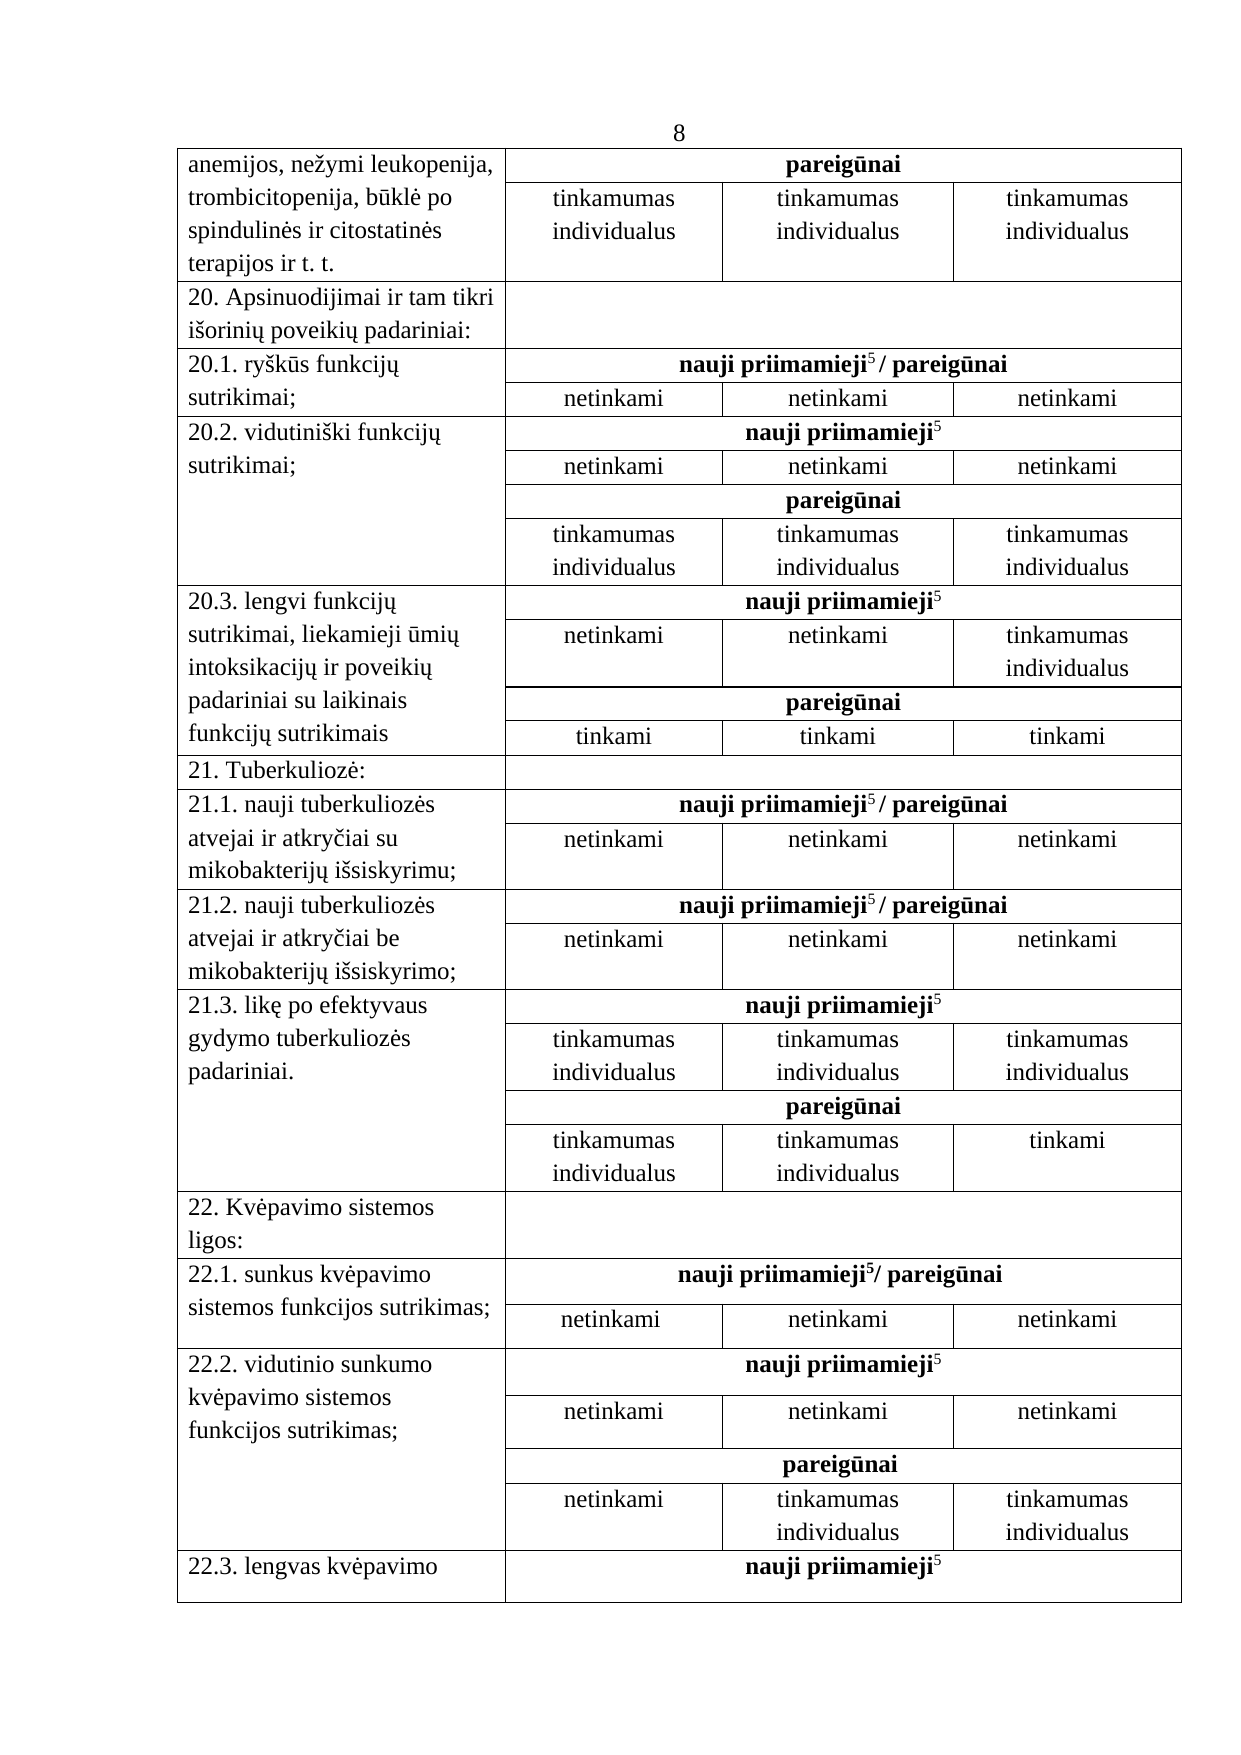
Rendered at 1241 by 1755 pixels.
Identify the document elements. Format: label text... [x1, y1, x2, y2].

table_cell nauji priimamieji5/ pareigūnai [506, 1259, 1181, 1303]
table_cell tinkamumas individualus [954, 1484, 1181, 1550]
table_cell tinkami [723, 721, 953, 754]
table_cell pareigūnai [506, 1091, 1181, 1124]
table_cell pareigūnai [506, 1449, 1181, 1483]
table_cell 20.2. vidutiniški funkcijų sutrikimai; [178, 417, 505, 585]
table_cell netinkami [954, 924, 1181, 989]
table_cell [506, 1192, 1181, 1258]
table_cell [506, 756, 1181, 788]
table_cell tinkamumas individualus [506, 519, 722, 585]
table_cell tinkami [506, 721, 722, 754]
table_cell netinkami [723, 1396, 953, 1448]
table_cell netinkami [506, 924, 722, 989]
table_cell netinkami [506, 620, 722, 686]
table_cell tinkamumas individualus [723, 183, 953, 281]
table_cell nauji priimamieji5 [506, 1349, 1181, 1395]
table_cell nauji priimamieji5 [506, 990, 1181, 1023]
table_cell netinkami [506, 451, 722, 484]
table_cell tinkami [954, 1125, 1181, 1191]
table_cell netinkami [723, 1305, 953, 1348]
table_cell nauji priimamieji5 [506, 1551, 1181, 1602]
table_cell 22.1. sunkus kvėpavimo sistemos funkcijos sutrikimas; [178, 1259, 505, 1348]
table_cell [506, 282, 1181, 348]
table_cell netinkami [506, 1484, 722, 1550]
table_cell 21.1. nauji tuberkuliozės atvejai ir atkryčiai su mikobakterijų išsiskyrimu; [178, 790, 505, 889]
table_cell netinkami [723, 620, 953, 686]
table_cell 21.2. nauji tuberkuliozės atvejai ir atkryčiai be mikobakterijų išsiskyrimo; [178, 890, 505, 989]
table_cell tinkamumas individualus [723, 1125, 953, 1191]
table_cell netinkami [954, 451, 1181, 484]
table_cell pareigūnai [506, 688, 1181, 720]
table_cell netinkami [723, 924, 953, 989]
table_cell 21.3. likę po efektyvaus gydymo tuberkuliozės padariniai. [178, 990, 505, 1191]
table_cell tinkamumas individualus [723, 1484, 953, 1550]
table_cell 21. Tuberkuliozė: [178, 756, 505, 788]
table_cell 20.1. ryškūs funkcijų sutrikimai; [178, 349, 505, 416]
table_cell tinkamumas individualus [954, 620, 1181, 686]
table_cell 22.2. vidutinio sunkumo kvėpavimo sistemos funkcijos sutrikimas; [178, 1349, 505, 1550]
table_cell tinkamumas individualus [506, 183, 722, 281]
table_cell netinkami [506, 1396, 722, 1448]
table_cell netinkami [954, 824, 1181, 889]
table_cell netinkami [723, 451, 953, 484]
table_cell nauji priimamieji5 / pareigūnai [506, 349, 1181, 382]
table_cell nauji priimamieji5 / pareigūnai [506, 790, 1181, 823]
table_cell nauji priimamieji5 / pareigūnai [506, 890, 1181, 923]
table_cell anemijos, nežymi leukopenija, trombicitopenija, būklė po spindulinės ir citostatinės terapijos ir t. t. [178, 149, 505, 281]
table_cell 20.3. lengvi funkcijų sutrikimai, liekamieji ūmių intoksikacijų ir poveikių padariniai su laikinais funkcijų sutrikimais [178, 586, 505, 754]
table_cell tinkami [954, 721, 1181, 754]
table_cell pareigūnai [506, 485, 1181, 518]
table_cell tinkamumas individualus [723, 519, 953, 585]
table_cell netinkami [723, 824, 953, 889]
table_cell nauji priimamieji5 [506, 417, 1181, 450]
table_cell netinkami [954, 1305, 1181, 1348]
table_cell netinkami [954, 1396, 1181, 1448]
table_cell tinkamumas individualus [723, 1024, 953, 1090]
table_cell netinkami [506, 1305, 722, 1348]
table_cell 22. Kvėpavimo sistemos ligos: [178, 1192, 505, 1258]
table_cell 20. Apsinuodijimai ir tam tikri išorinių poveikių padariniai: [178, 282, 505, 348]
table_cell netinkami [506, 824, 722, 889]
table_cell tinkamumas individualus [506, 1125, 722, 1191]
table_cell tinkamumas individualus [506, 1024, 722, 1090]
table_cell netinkami [506, 383, 722, 416]
table_cell tinkamumas individualus [954, 183, 1181, 281]
table_cell netinkami [723, 383, 953, 416]
table_cell 22.3. lengvas kvėpavimo [178, 1551, 505, 1602]
table_cell pareigūnai [506, 149, 1181, 182]
table_cell nauji priimamieji5 [506, 586, 1181, 619]
table_cell netinkami [954, 383, 1181, 416]
table_cell tinkamumas individualus [954, 1024, 1181, 1090]
table_cell tinkamumas individualus [954, 519, 1181, 585]
